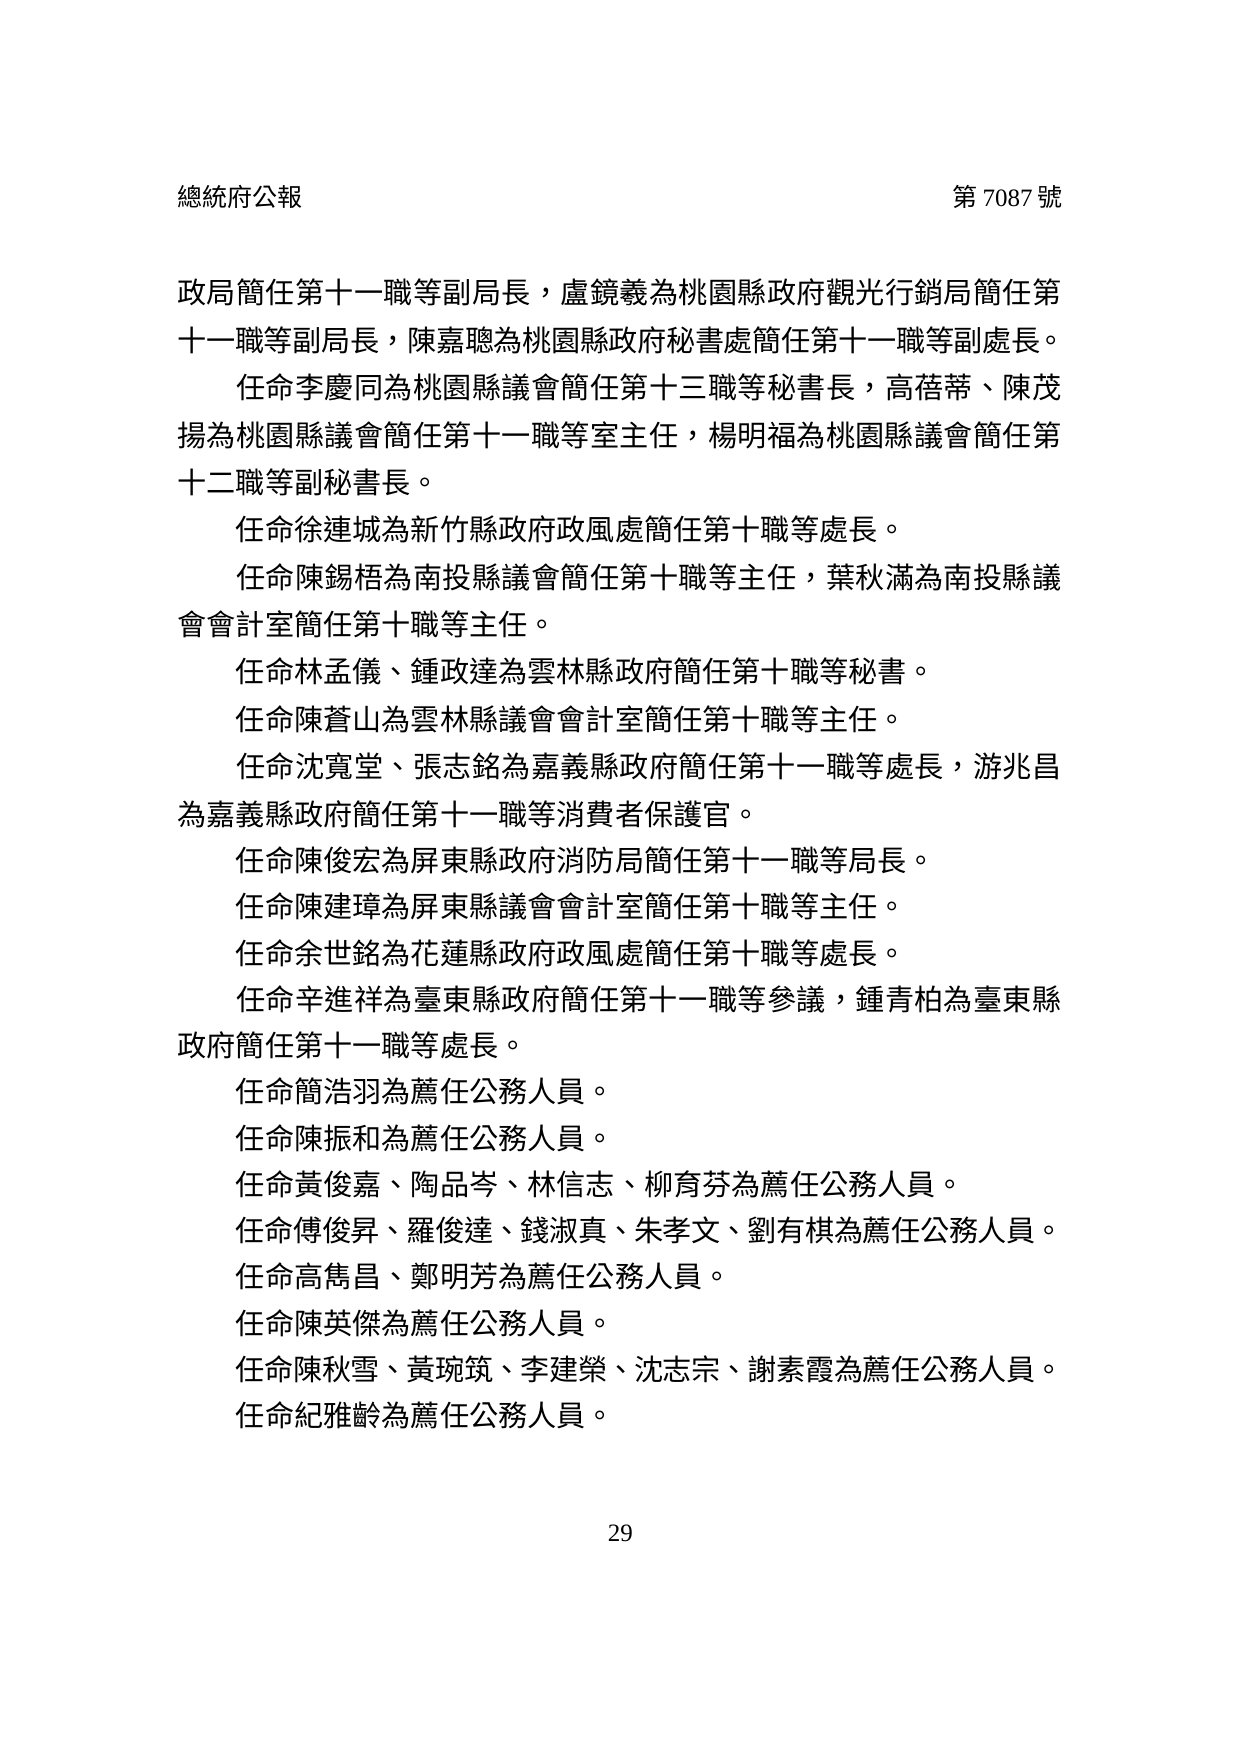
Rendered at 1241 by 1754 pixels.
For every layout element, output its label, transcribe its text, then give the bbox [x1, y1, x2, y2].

text 任命高雋昌、鄭明芳為薦任公務人員。 [177, 1251, 1063, 1297]
text 任命陳建璋為屏東縣議會會計室簡任第十職等主任。 [177, 881, 1063, 927]
text 任命郭承泉為桃園縣政府農業發展局簡任第十一職等副局長，蔡金鐘為桃園縣政府地政局簡任第十一職等副局長，劉振誠為桃園縣政府城鄉發展局簡任第十一職等副局長，林日龍為桃園縣政府原住民行政局簡任第十一職等副局長，盧鏡羲為桃園縣政府觀光行銷局簡任第十一職等副局長，陳嘉聰為桃園縣政府秘書處簡任第十一職等副處長。 [177, 266, 1063, 361]
text 任命陳振和為薦任公務人員。 [177, 1112, 1063, 1158]
text 任命林孟儀、鍾政達為雲林縣政府簡任第十職等秘書。 [177, 645, 1063, 692]
text 任命黃俊嘉、陶品岑、林信志、柳育芬為薦任公務人員。 [177, 1158, 1063, 1204]
text 任命陳蒼山為雲林縣議會會計室簡任第十職等主任。 [177, 692, 1063, 740]
text 任命余世銘為花蓮縣政府政風處簡任第十職等處長。 [177, 927, 1063, 973]
text 任命簡浩羽為薦任公務人員。 [177, 1066, 1063, 1112]
text 任命徐連城為新竹縣政府政風處簡任第十職等處長。 [177, 503, 1063, 550]
text 任命陳俊宏為屏東縣政府消防局簡任第十一職等局長。 [177, 834, 1063, 881]
text 任命傅俊昇、羅俊達、錢淑真、朱孝文、劉有棋為薦任公務人員。 [177, 1204, 1063, 1251]
text 任命陳秋雪、黃琬筑、李建榮、沈志宗、謝素霞為薦任公務人員。 [177, 1343, 1063, 1389]
text 任命紀雅齡為薦任公務人員。 [177, 1389, 1063, 1436]
text 任命沈寬堂、張志銘為嘉義縣政府簡任第十一職等處長，游兆昌為嘉義縣政府簡任第十一職等消費者保護官。 [177, 740, 1063, 834]
text 任命辛進祥為臺東縣政府簡任第十一職等參議，鍾青柏為臺東縣政府簡任第十一職等處長。 [177, 973, 1063, 1066]
text 任命陳英傑為薦任公務人員。 [177, 1297, 1063, 1343]
text 任命李慶同為桃園縣議會簡任第十三職等秘書長，高蓓蒂、陳茂揚為桃園縣議會簡任第十一職等室主任，楊明福為桃園縣議會簡任第十二職等副秘書長。 [177, 361, 1063, 503]
text 任命陳錫梧為南投縣議會簡任第十職等主任，葉秋滿為南投縣議會會計室簡任第十職等主任。 [177, 550, 1063, 645]
